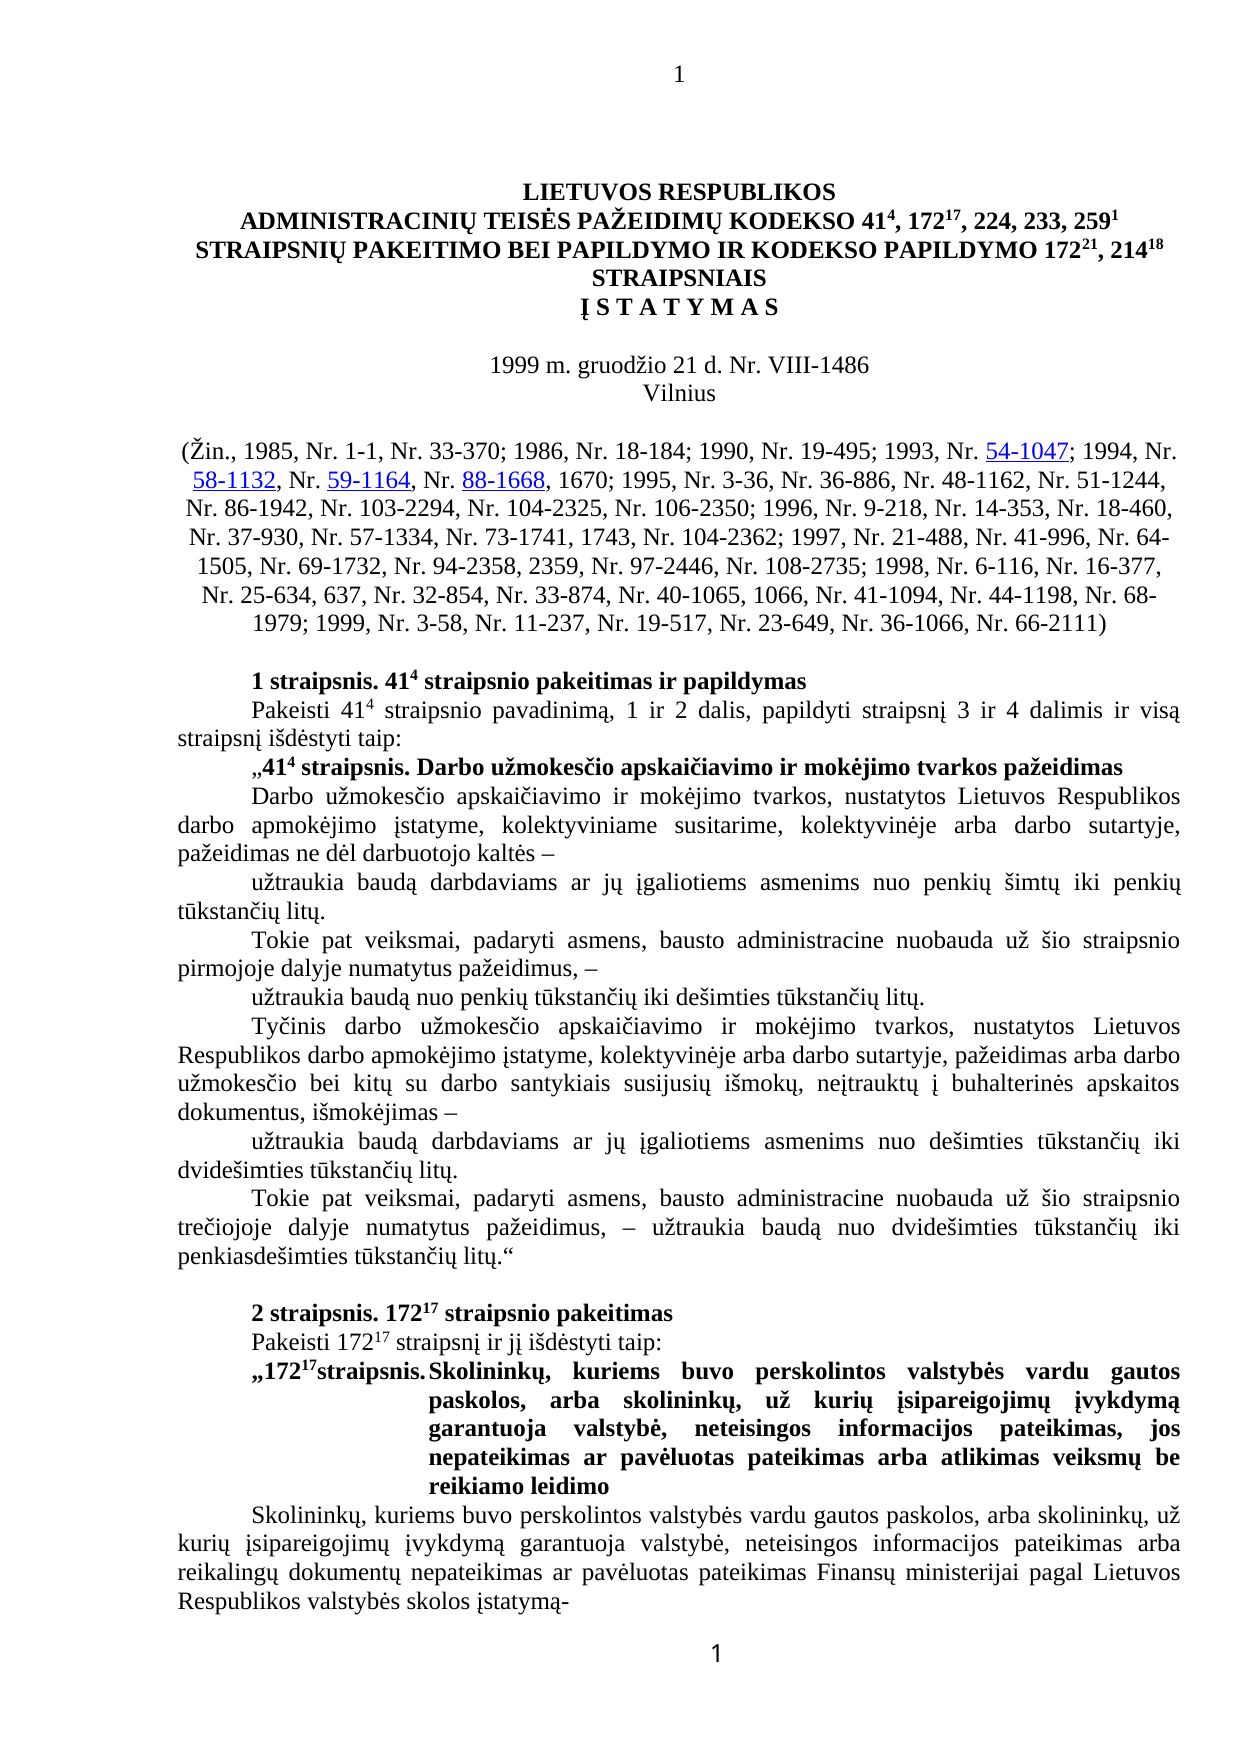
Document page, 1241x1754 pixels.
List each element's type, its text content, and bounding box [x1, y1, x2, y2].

text „17217straipsnis. Skolininkų, kuriems buvo perskolintos valstybės vardu gautos paskolos, arba skolininkų, už kurių įsipareigojimų įvykdymą garantuoja valstybė, neteisingos informacijos pateikimas, jos nepateikimas ar pavėluotas pateikimas arba atlikimas veiksmų be reikiamo leidimo [251, 1356, 1181, 1500]
text Tyčinis darbo užmokesčio apskaičiavimo ir mokėjimo tvarkos, nustatytos Lietuvos Respublikos darbo apmokėjimo įstatyme, kolektyvinėje arba darbo sutartyje, pažeidimas arba darbo užmokesčio bei kitų su darbo santykiais susijusių išmokų, neįtrauktų į buhalterinės apskaitos dokumentus, išmokėjimas – [177, 1011, 1181, 1126]
text ADMINISTRACINIŲ TEISĖS PAŽEIDIMŲ KODEKSO 414, 17217, 224, 233, 2591 STRAIPSNIŲ PAKEITIMO BEI PAPILDYMO IR KODEKSO PAPILDYMO 17221, 21418 STRAIPSNIAIS [177, 206, 1181, 292]
text Vilnius [177, 378, 1181, 407]
text Tokie pat veiksmai, padaryti asmens, bausto administracine nuobauda už šio straipsnio trečiojoje dalyje numatytus pažeidimus, – užtraukia baudą nuo dvidešimties tūkstančių iki penkiasdešimties tūkstančių litų.“ [177, 1183, 1181, 1270]
text 1999 m. gruodžio 21 d. Nr. VIII-1486 [177, 350, 1181, 378]
text užtraukia baudą darbdaviams ar jų įgaliotiems asmenims nuo penkių šimtų iki penkių tūkstančių litų. [177, 867, 1181, 925]
text Pakeisti 17217 straipsnį ir jį išdėstyti taip: [177, 1327, 1181, 1356]
text Skolininkų, kuriems buvo perskolintos valstybės vardu gautos paskolos, arba skolininkų, už kurių įsipareigojimų įvykdymą garantuoja valstybė, neteisingos informacijos pateikimas arba reikalingų dokumentų nepateikimas ar pavėluotas pateikimas Finansų ministerijai pagal Lietuvos Respublikos valstybės skolos įstatymą- [177, 1500, 1181, 1615]
text Tokie pat veiksmai, padaryti asmens, bausto administracine nuobauda už šio straipsnio pirmojoje dalyje numatytus pažeidimus, – [177, 925, 1181, 982]
text (Žin., 1985, Nr. 1-1, Nr. 33-370; 1986, Nr. 18-184; 1990, Nr. 19-495; 1993, Nr. 54-1047; 1994, Nr. 58-1132, Nr. 59-1164, Nr. 88-1668, 1670; 1995, Nr. 3-36, Nr. 36-886, Nr. 48-1162, Nr. 51-1244, Nr. 86-1942, Nr. 103-2294, Nr. 104-2325, Nr. 106-2350; 1996, Nr. 9-218, Nr. 14-353, Nr. 18-460, Nr. 37-930, Nr. 57-1334, Nr. 73-1741, 1743, Nr. 104-2362; 1997, Nr. 21-488, Nr. 41-996, Nr. 64-1505, Nr. 69-1732, Nr. 94-2358, 2359, Nr. 97-2446, Nr. 108-2735; 1998, Nr. 6-116, Nr. 16-377, Nr. 25-634, 637, Nr. 32-854, Nr. 33-874, Nr. 40-1065, 1066, Nr. 41-1094, Nr. 44-1198, Nr. 68-1979; 1999, Nr. 3-58, Nr. 11-237, Nr. 19-517, Nr. 23-649, Nr. 36-1066, Nr. 66-2111) [177, 436, 1181, 637]
text LIETUVOS RESPUBLIKOS [177, 177, 1181, 206]
text Į S T A T Y M A S [177, 292, 1181, 321]
text užtraukia baudą nuo penkių tūkstančių iki dešimties tūkstančių litų. [177, 982, 1181, 1011]
text užtraukia baudą darbdaviams ar jų įgaliotiems asmenims nuo dešimties tūkstančių iki dvidešimties tūkstančių litų. [177, 1126, 1181, 1183]
text Pakeisti 414 straipsnio pavadinimą, 1 ir 2 dalis, papildyti straipsnį 3 ir 4 dalimis ir visą straipsnį išdėstyti taip: [177, 695, 1181, 752]
text 2 straipsnis. 17217 straipsnio pakeitimas [177, 1298, 1181, 1327]
text Darbo užmokesčio apskaičiavimo ir mokėjimo tvarkos, nustatytos Lietuvos Respublikos darbo apmokėjimo įstatyme, kolektyviniame susitarime, kolektyvinėje arba darbo sutartyje, pažeidimas ne dėl darbuotojo kaltės – [177, 781, 1181, 867]
text 1 straipsnis. 414 straipsnio pakeitimas ir papildymas [177, 666, 1181, 695]
text „414 straipsnis. Darbo užmokesčio apskaičiavimo ir mokėjimo tvarkos pažeidimas [177, 752, 1181, 781]
